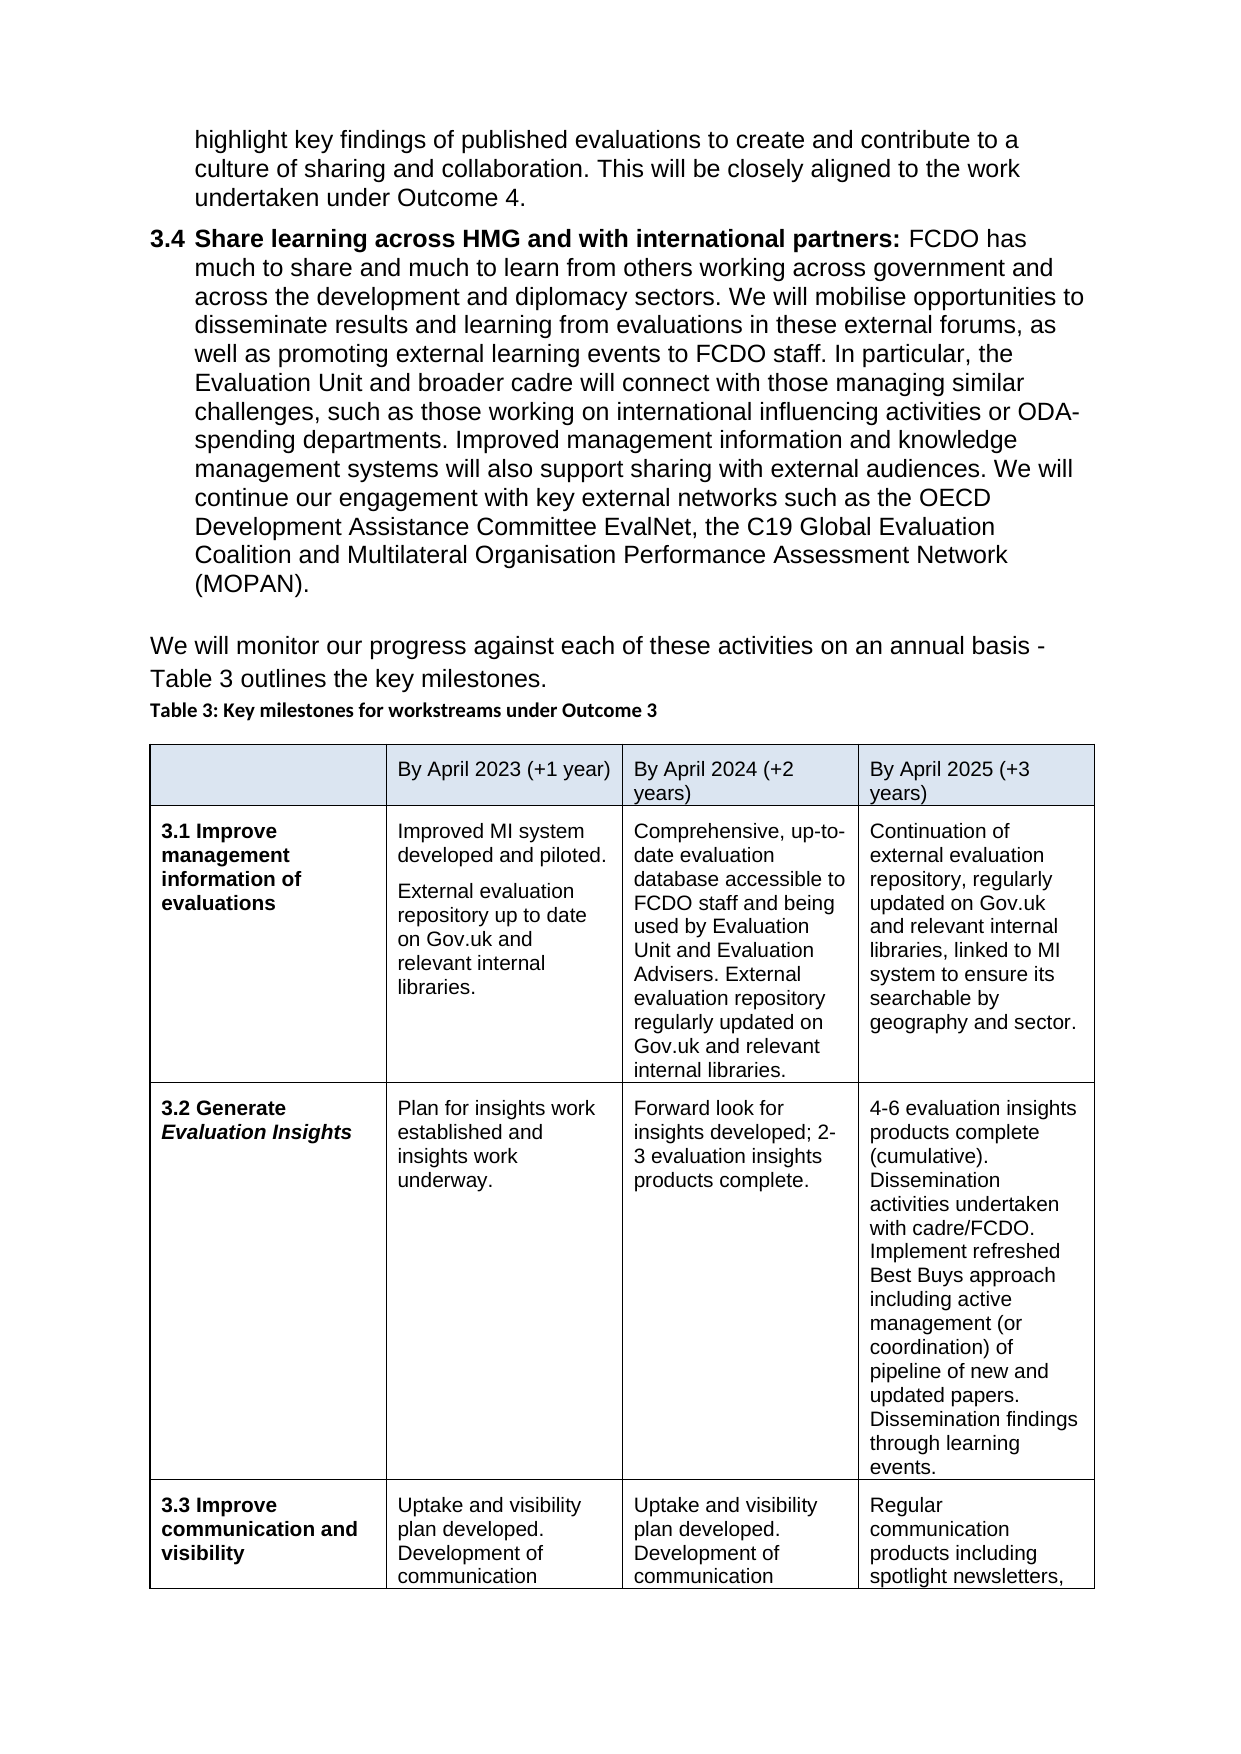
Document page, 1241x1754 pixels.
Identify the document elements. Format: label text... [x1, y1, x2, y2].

table_cell 3.3 Improve communication and visibility [151, 1480, 386, 1588]
table_header By April 2023 (+1 year) [387, 745, 622, 805]
list highlight key findings of published evaluations to create and contribute to a culture of sharing and collaboration. This will be closely aligned to the work undertaken under Outcome 4. [150, 125, 1090, 212]
list Share learning across HMG and with international partners: FCDO has much to share and much to learn from others working across government and across the development and diplomacy sectors. We will mobilise opportunities to disseminate results and learning from evaluations in these external forums, as well as promoting external learning events to FCDO staff. In particular, the Evaluation Unit and broader cadre will connect with those managing similar challenges, such as those working on international influencing activities or ODA-spending departments. Improved management information and knowledge management systems will also support sharing with external audiences. We will continue our engagement with key external networks such as the OECD Development Assistance Committee EvalNet, the C19 Global Evaluation Coalition and Multilateral Organisation Performance Assessment Network (MOPAN). [150, 224, 1090, 598]
table_cell 3.1 Improve management information of evaluations [151, 806, 386, 1082]
table_header By April 2024 (+2 years) [623, 745, 858, 805]
table_cell Uptake and visibility plan developed. Development of communication [387, 1480, 622, 1588]
table_header [151, 745, 386, 805]
table_header By April 2025 (+3 years) [859, 745, 1094, 805]
table_cell 3.2 Generate Evaluation Insights [151, 1083, 386, 1479]
text We will monitor our progress against each of these activities on an annual basis - Table 3 outlines the key milestones. [150, 631, 1090, 693]
table_cell Forward look for insights developed; 2-3 evaluation insights products complete. [623, 1083, 858, 1479]
table_cell Improved MI system developed and piloted. External evaluation repository up to date on Gov.uk and relevant internal libraries. [387, 806, 622, 1082]
table_cell Continuation of external evaluation repository, regularly updated on Gov.uk and relevant internal libraries, linked to MI system to ensure its searchable by geography and sector. [859, 806, 1094, 1082]
text Table 3: Key milestones for workstreams under Outcome 3 [150, 697, 1090, 723]
table_cell Uptake and visibility plan developed. Development of communication [623, 1480, 858, 1588]
table_cell 4-6 evaluation insights products complete (cumulative). Dissemination activities undertaken with cadre/FCDO. Implement refreshed Best Buys approach including active management (or coordination) of pipeline of new and updated papers. Dissemination findings through learning events. [859, 1083, 1094, 1479]
table_cell Comprehensive, up-to-date evaluation database accessible to FCDO staff and being used by Evaluation Unit and Evaluation Advisers. External evaluation repository regularly updated on Gov.uk and relevant internal libraries. [623, 806, 858, 1082]
table_cell Regular communication products including spotlight newsletters, [859, 1480, 1094, 1588]
table_cell Plan for insights work established and insights work underway. [387, 1083, 622, 1479]
